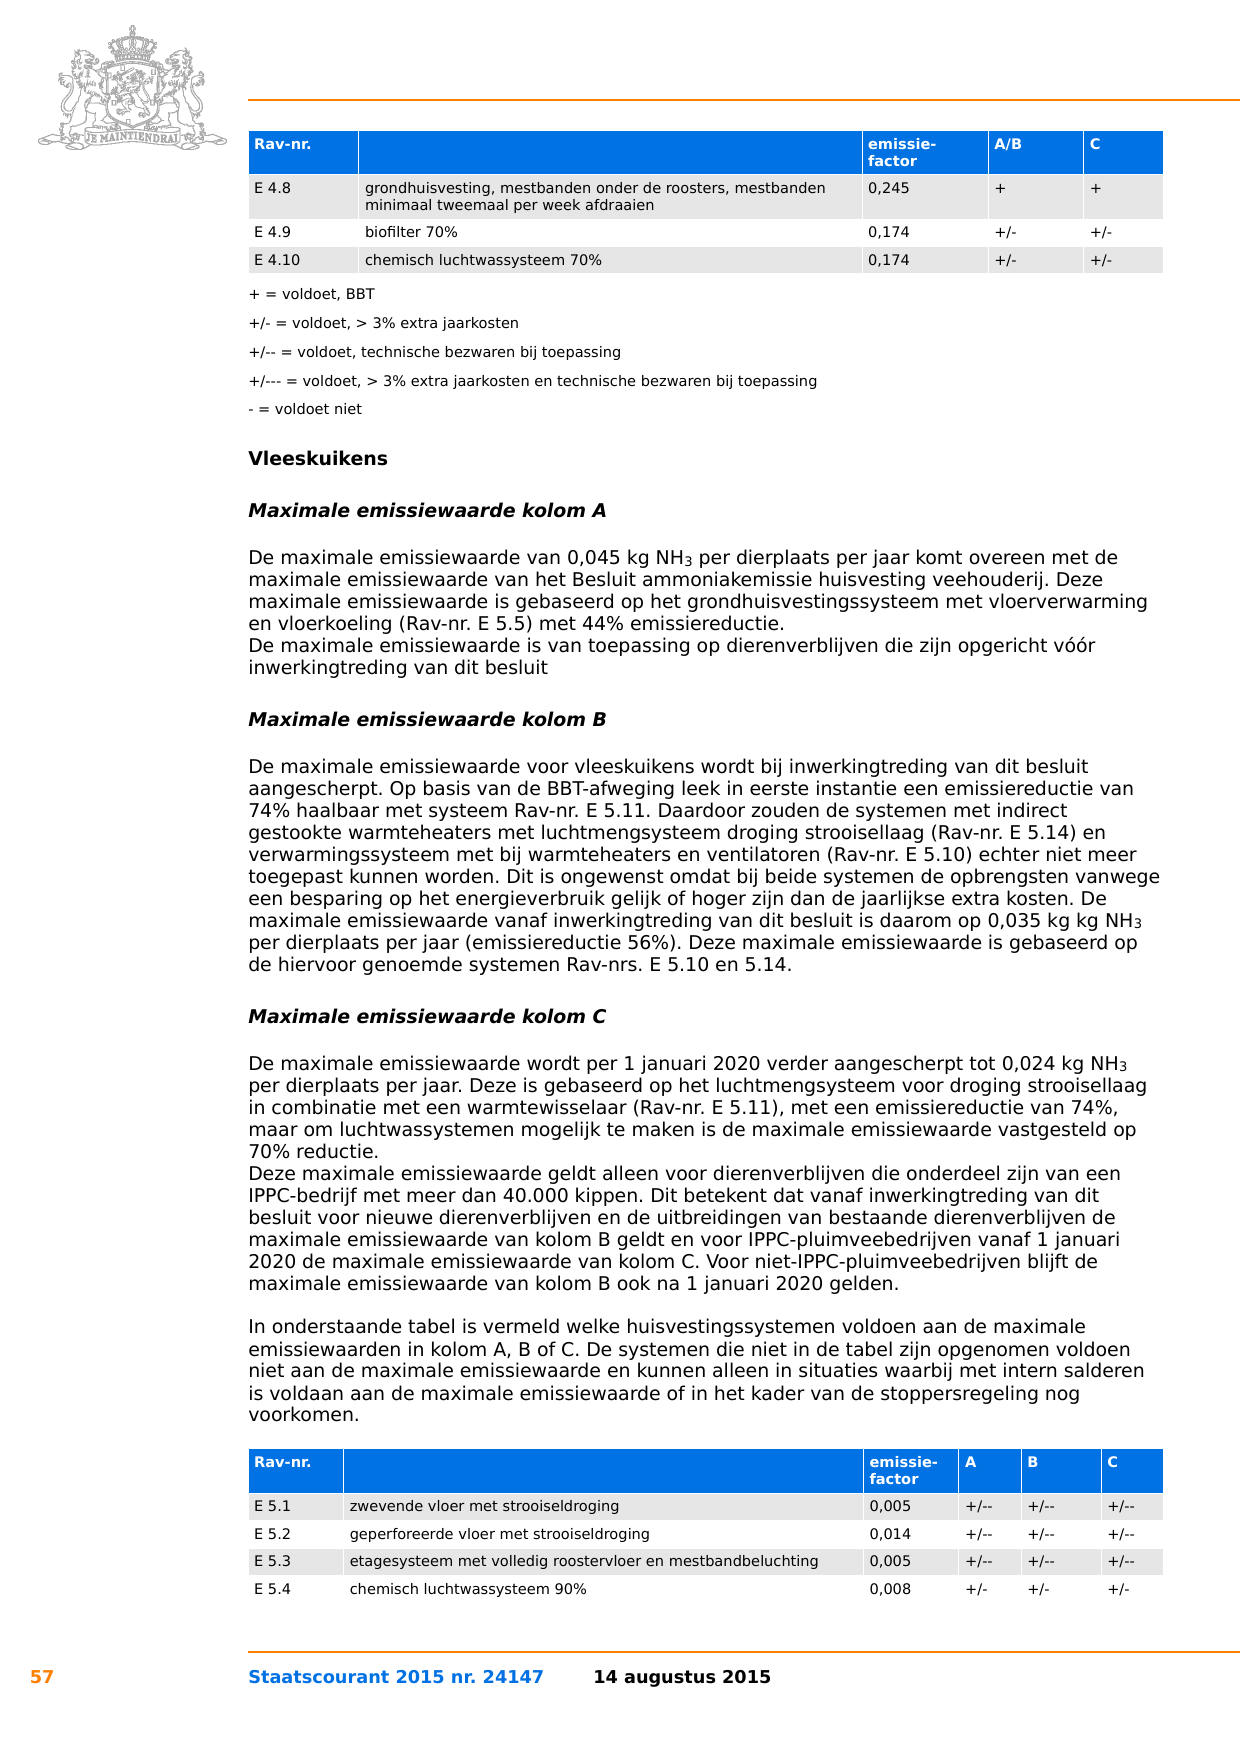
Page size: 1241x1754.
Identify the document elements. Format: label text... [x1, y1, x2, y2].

table_cell E 5.1 [249, 1494, 343, 1520]
table_cell +/- [1084, 247, 1163, 273]
table_header [359, 131, 862, 174]
table_cell + = voldoet, BBT +/- = voldoet, > 3% extra jaarkosten +/-- = voldoet, technische bezwaren bij toepassing +/--- = voldoet, > 3% extra jaarkosten en technische bezwaren bij toepassing - = voldoet niet [248, 275, 1163, 418]
table_cell + [1084, 175, 1163, 219]
table_cell +/-- [1102, 1521, 1163, 1547]
table_cell 0,005 [864, 1494, 958, 1520]
table_cell biofilter 70% [359, 220, 862, 246]
text De maximale emissiewaarde voor vleeskuikens wordt bij inwerkingtreding van dit besluit aangescherpt. Op basis van de BBT-afweging leek in eerste instantie een emissiereductie van 74% haalbaar met systeem Rav-nr. E 5.11. Daardoor zouden de systemen met indirect gestookte warmteheaters met luchtmengsysteem droging strooisellaag (Rav-nr. E 5.14) en verwarmingssysteem met bij warmteheaters en ventilatoren (Rav-nr. E 5.10) echter niet meer toegepast kunnen worden. Dit is ongewenst omdat bij beide systemen de opbrengsten vanwege een besparing op het energieverbruik gelijk of hoger zijn dan de jaarlijkse extra kosten. De maximale emissiewaarde vanaf inwerkingtreding van dit besluit is daarom op 0,035 kg kg NH3 per dierplaats per jaar (emissiereductie 56%). Deze maximale emissiewaarde is gebaseerd op de hiervoor genoemde systemen Rav-nrs. E 5.10 en 5.14. [248, 756, 1163, 976]
table_header [344, 1449, 863, 1493]
table_cell chemisch luchtwassysteem 70% [359, 247, 862, 273]
table_cell E 5.3 [249, 1549, 343, 1575]
table_cell E 4.10 [249, 247, 358, 273]
table_cell +/-- [1022, 1494, 1101, 1520]
table_header emissie-factor [864, 1449, 958, 1493]
table_cell +/-- [1022, 1521, 1101, 1547]
table_header emissie-factor [863, 131, 988, 174]
table_cell E 4.9 [249, 220, 358, 246]
subtitle Maximale emissiewaarde kolom B [248, 709, 1163, 731]
table_cell + [989, 175, 1083, 219]
table_cell +/-- [1102, 1494, 1163, 1520]
table_cell chemisch luchtwassysteem 90% [344, 1576, 863, 1602]
table_cell +/-- [959, 1521, 1021, 1547]
text Deze maximale emissiewaarde geldt alleen voor dierenverblijven die onderdeel zijn van een IPPC-bedrijf met meer dan 40.000 kippen. Dit betekent dat vanaf inwerkingtreding van dit besluit voor nieuwe dierenverblijven en de uitbreidingen van bestaande dierenverblijven de maximale emissiewaarde van kolom B geldt en voor IPPC-pluimveebedrijven vanaf 1 januari 2020 de maximale emissiewaarde van kolom C. Voor niet-IPPC-pluimveebedrijven blijft de maximale emissiewaarde van kolom B ook na 1 januari 2020 gelden. [248, 1163, 1163, 1294]
table_header A [959, 1449, 1021, 1493]
subtitle Maximale emissiewaarde kolom C [248, 1006, 1163, 1028]
text De maximale emissiewaarde wordt per 1 januari 2020 verder aangescherpt tot 0,024 kg NH3 per dierplaats per jaar. Deze is gebaseerd op het luchtmengsysteem voor droging strooisellaag in combinatie met een warmtewisselaar (Rav-nr. E 5.11), met een emissiereductie van 74%, maar om luchtwassystemen mogelijk te maken is de maximale emissiewaarde vastgesteld op 70% reductie. [248, 1053, 1163, 1163]
table_cell +/-- [1102, 1549, 1163, 1575]
table_cell +/- [1084, 220, 1163, 246]
table_cell +/- [989, 247, 1083, 273]
text In onderstaande tabel is vermeld welke huisvestingssystemen voldoen aan de maximale emissiewaarden in kolom A, B of C. De systemen die niet in de tabel zijn opgenomen voldoen niet aan de maximale emissiewaarde en kunnen alleen in situaties waarbij met intern salderen is voldaan aan de maximale emissiewaarde of in het kader van de stoppersregeling nog voorkomen. [248, 1316, 1163, 1426]
table_header Rav-nr. [249, 131, 358, 174]
subtitle Vleeskuikens [248, 448, 1163, 470]
table_cell grondhuisvesting, mestbanden onder de roosters, mestbanden minimaal tweemaal per week afdraaien [359, 175, 862, 219]
table_header C [1084, 131, 1163, 174]
table_header B [1022, 1449, 1101, 1493]
table_cell E 5.2 [249, 1521, 343, 1547]
table_cell etagesysteem met volledig roostervloer en mestbandbeluchting [344, 1549, 863, 1575]
table_cell 0,174 [863, 247, 988, 273]
table_cell 0,005 [864, 1549, 958, 1575]
table_cell +/- [1022, 1576, 1101, 1602]
subtitle Maximale emissiewaarde kolom A [248, 500, 1163, 522]
table_cell +/-- [959, 1494, 1021, 1520]
table_cell +/-- [959, 1549, 1021, 1575]
table_header A/B [989, 131, 1083, 174]
table_cell E 4.8 [249, 175, 358, 219]
table_cell 0,014 [864, 1521, 958, 1547]
table_header Rav-nr. [249, 1449, 343, 1493]
text De maximale emissiewaarde van 0,045 kg NH3 per dierplaats per jaar komt overeen met de maximale emissiewaarde van het Besluit ammoniakemissie huisvesting veehouderij. Deze maximale emissiewaarde is gebaseerd op het grondhuisvestingssysteem met vloerverwarming en vloerkoeling (Rav-nr. E 5.5) met 44% emissiereductie. [248, 547, 1163, 635]
picture [38, 25, 227, 150]
table_cell zwevende vloer met strooiseldroging [344, 1494, 863, 1520]
table_cell 0,008 [864, 1576, 958, 1602]
table_header C [1102, 1449, 1163, 1493]
table_cell geperforeerde vloer met strooiseldroging [344, 1521, 863, 1547]
table_cell E 5.4 [249, 1576, 343, 1602]
text De maximale emissiewaarde is van toepassing op dierenverblijven die zijn opgericht vóór inwerkingtreding van dit besluit [248, 635, 1163, 679]
table_cell +/- [989, 220, 1083, 246]
table_cell 0,245 [863, 175, 988, 219]
table_cell +/- [959, 1576, 1021, 1602]
table_cell 0,174 [863, 220, 988, 246]
table_cell +/-- [1022, 1549, 1101, 1575]
table_cell +/- [1102, 1576, 1163, 1602]
